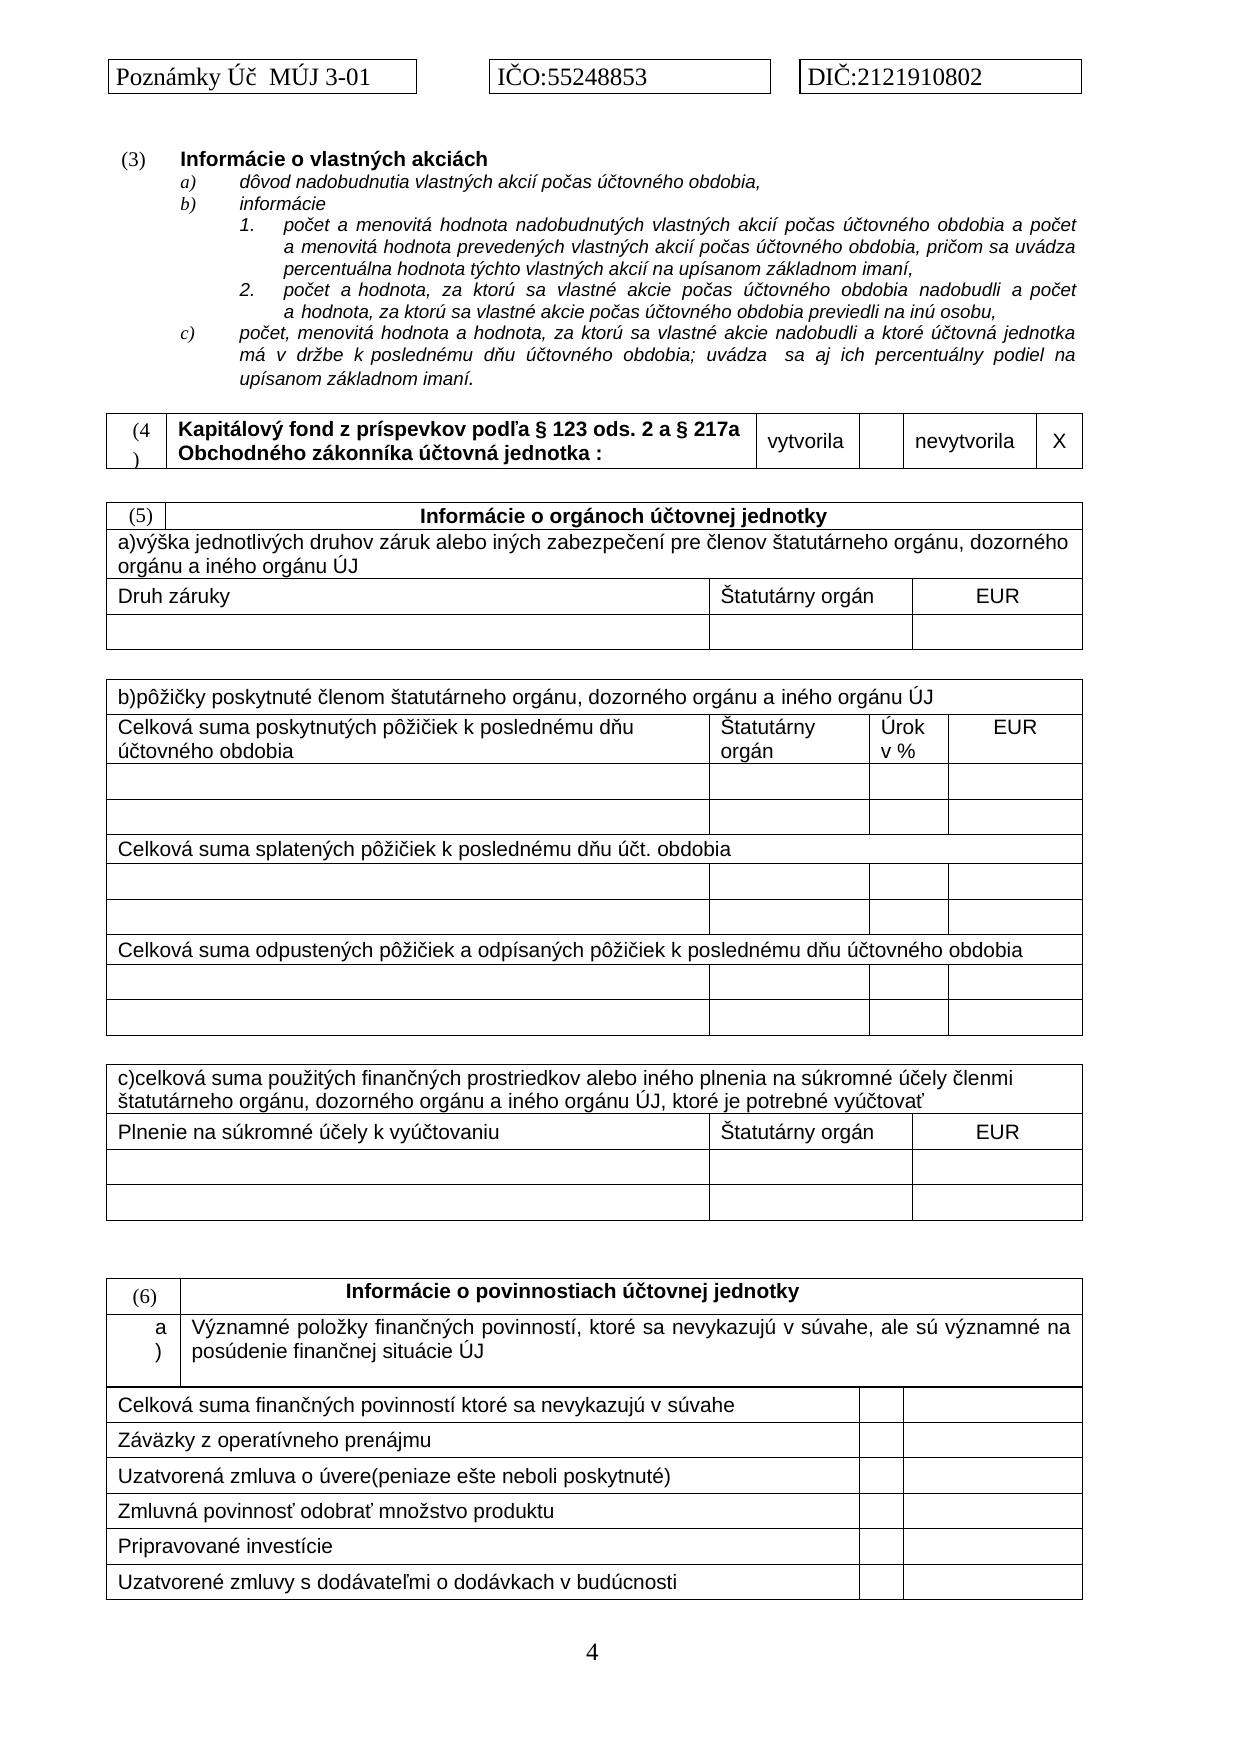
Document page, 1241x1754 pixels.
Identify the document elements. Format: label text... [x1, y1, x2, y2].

table_cell Pripravované investície [107, 1529, 859, 1563]
table_cell Záväzky z operatívneho prenájmu [107, 1423, 859, 1457]
table_header vytvorila [757, 414, 859, 468]
list Informácie o vlastných akciách [121, 147, 1078, 171]
table_cell Významné položky finančných povinností, ktoré sa nevykazujú v súvahe, ale sú významné na posúdenie finančnej situácie ÚJ [181, 1315, 1082, 1386]
table_cell [710, 965, 869, 999]
table_cell [860, 1529, 903, 1563]
table_cell [870, 900, 948, 934]
table_cell [913, 1150, 1082, 1184]
table_cell [107, 800, 709, 834]
table_cell [913, 615, 1082, 649]
table_cell Úrok v % [870, 715, 948, 763]
table_cell [710, 864, 869, 899]
table_header X [1037, 414, 1082, 468]
table_header [860, 414, 903, 468]
table_header Informácie o orgánoch účtovnej jednotky [166, 503, 1082, 529]
table_cell [710, 615, 912, 649]
table_cell Celková suma poskytnutých pôžičiek k poslednému dňu účtovného obdobia [107, 715, 709, 763]
table_cell [710, 1150, 912, 1184]
list informácie [180, 193, 1078, 214]
table_cell [107, 764, 709, 798]
table_cell Štatutárny orgán [710, 1114, 912, 1149]
table_cell [107, 1150, 709, 1184]
table_cell Zmluvná povinnosť odobrať množstvo produktu [107, 1494, 859, 1528]
table_header nevytvorila [904, 414, 1036, 468]
table_cell [107, 615, 709, 649]
table_cell [710, 764, 869, 798]
table_cell Plnenie na súkromné účely k vyúčtovaniu [107, 1114, 709, 1149]
list dôvod nadobudnutia vlastných akcií počas účtovného obdobia, [180, 171, 1078, 193]
table_cell [107, 864, 709, 899]
table_cell [904, 1529, 1082, 1563]
table_cell [949, 900, 1082, 934]
table_cell [904, 1494, 1082, 1528]
list počet a menovitá hodnota nadobudnutých vlastných akcií počas účtovného obdobia a počet a menovitá hodnota prevedených vlastných akcií počas účtovného obdobia, pričom sa uvádza percentuálna hodnota týchto vlastných akcií na upísanom základnom imaní, [239, 214, 1078, 279]
table_cell [710, 1185, 912, 1219]
table_cell EUR [949, 715, 1082, 763]
table_cell Celková suma splatených pôžičiek k poslednému dňu účt. obdobia [107, 835, 1082, 863]
table_cell [870, 965, 948, 999]
list počet a hodnota, za ktorú sa vlastné akcie počas účtovného obdobia nadobudli a počet a hodnota, za ktorú sa vlastné akcie počas účtovného obdobia previedli na inú osobu, [239, 279, 1078, 322]
table_cell [860, 1565, 903, 1599]
table_cell EUR [913, 579, 1082, 613]
table_cell Uzatvorená zmluva o úvere(peniaze ešte neboli poskytnuté) [107, 1458, 859, 1493]
table_cell [870, 864, 948, 899]
table_cell Celková suma odpustených pôžičiek a odpísaných pôžičiek k poslednému dňu účtovného obdobia [107, 935, 1082, 964]
table_cell [949, 1000, 1082, 1034]
table_cell [870, 800, 948, 834]
table_cell Uzatvorené zmluvy s dodávateľmi o dodávkach v budúcnosti [107, 1565, 859, 1599]
list počet, menovitá hodnota a hodnota, za ktorú sa vlastné akcie nadobudli a ktoré účtovná jednotka má v držbe k poslednému dňu účtovného obdobia; uvádza sa aj ich percentuálny podiel na upísanom základnom imaní. [180, 322, 1078, 389]
table_cell [949, 965, 1082, 999]
table_cell a)výška jednotlivých druhov záruk alebo iných zabezpečení pre členov štatutárneho orgánu, dozorného orgánu a iného orgánu ÚJ [107, 530, 1082, 578]
table_cell [860, 1458, 903, 1493]
table_header [107, 503, 165, 529]
table_cell Štatutárny orgán [710, 579, 912, 613]
table_cell [949, 764, 1082, 798]
table_cell Celková suma finančných povinností ktoré sa nevykazujú v súvahe [107, 1388, 859, 1422]
table_cell [949, 864, 1082, 899]
table_cell Štatutárny orgán [710, 715, 869, 763]
table_cell [904, 1388, 1082, 1422]
table_header c)celková suma použitých finančných prostriedkov alebo iného plnenia na súkromné účely členmi štatutárneho orgánu, dozorného orgánu a iného orgánu ÚJ, ktoré je potrebné vyúčtovať [107, 1065, 1082, 1113]
table_header [107, 414, 166, 468]
table_cell [710, 800, 869, 834]
table_cell [710, 900, 869, 934]
table_cell Druh záruky [107, 579, 709, 613]
table_cell [107, 965, 709, 999]
table_cell [107, 1315, 180, 1386]
table_cell [904, 1423, 1082, 1457]
table_header Informácie o povinnostiach účtovnej jednotky [181, 1279, 1082, 1313]
table_cell [107, 900, 709, 934]
table_cell [904, 1565, 1082, 1599]
table_cell [107, 1000, 709, 1034]
table_cell [870, 1000, 948, 1034]
table_cell [860, 1388, 903, 1422]
table_cell [860, 1423, 903, 1457]
table_cell [860, 1494, 903, 1528]
table_cell [107, 1185, 709, 1219]
table_header b)pôžičky poskytnuté členom štatutárneho orgánu, dozorného orgánu a iného orgánu ÚJ [107, 680, 1082, 714]
table_header [107, 1279, 180, 1313]
table_cell [949, 800, 1082, 834]
table_cell [904, 1458, 1082, 1493]
table_cell [870, 764, 948, 798]
table_cell [913, 1185, 1082, 1219]
table_cell EUR [913, 1114, 1082, 1149]
table_header Kapitálový fond z príspevkov podľa § 123 ods. 2 a § 217a Obchodného zákonníka účtovná jednotka : [167, 414, 756, 468]
table_cell [710, 1000, 869, 1034]
